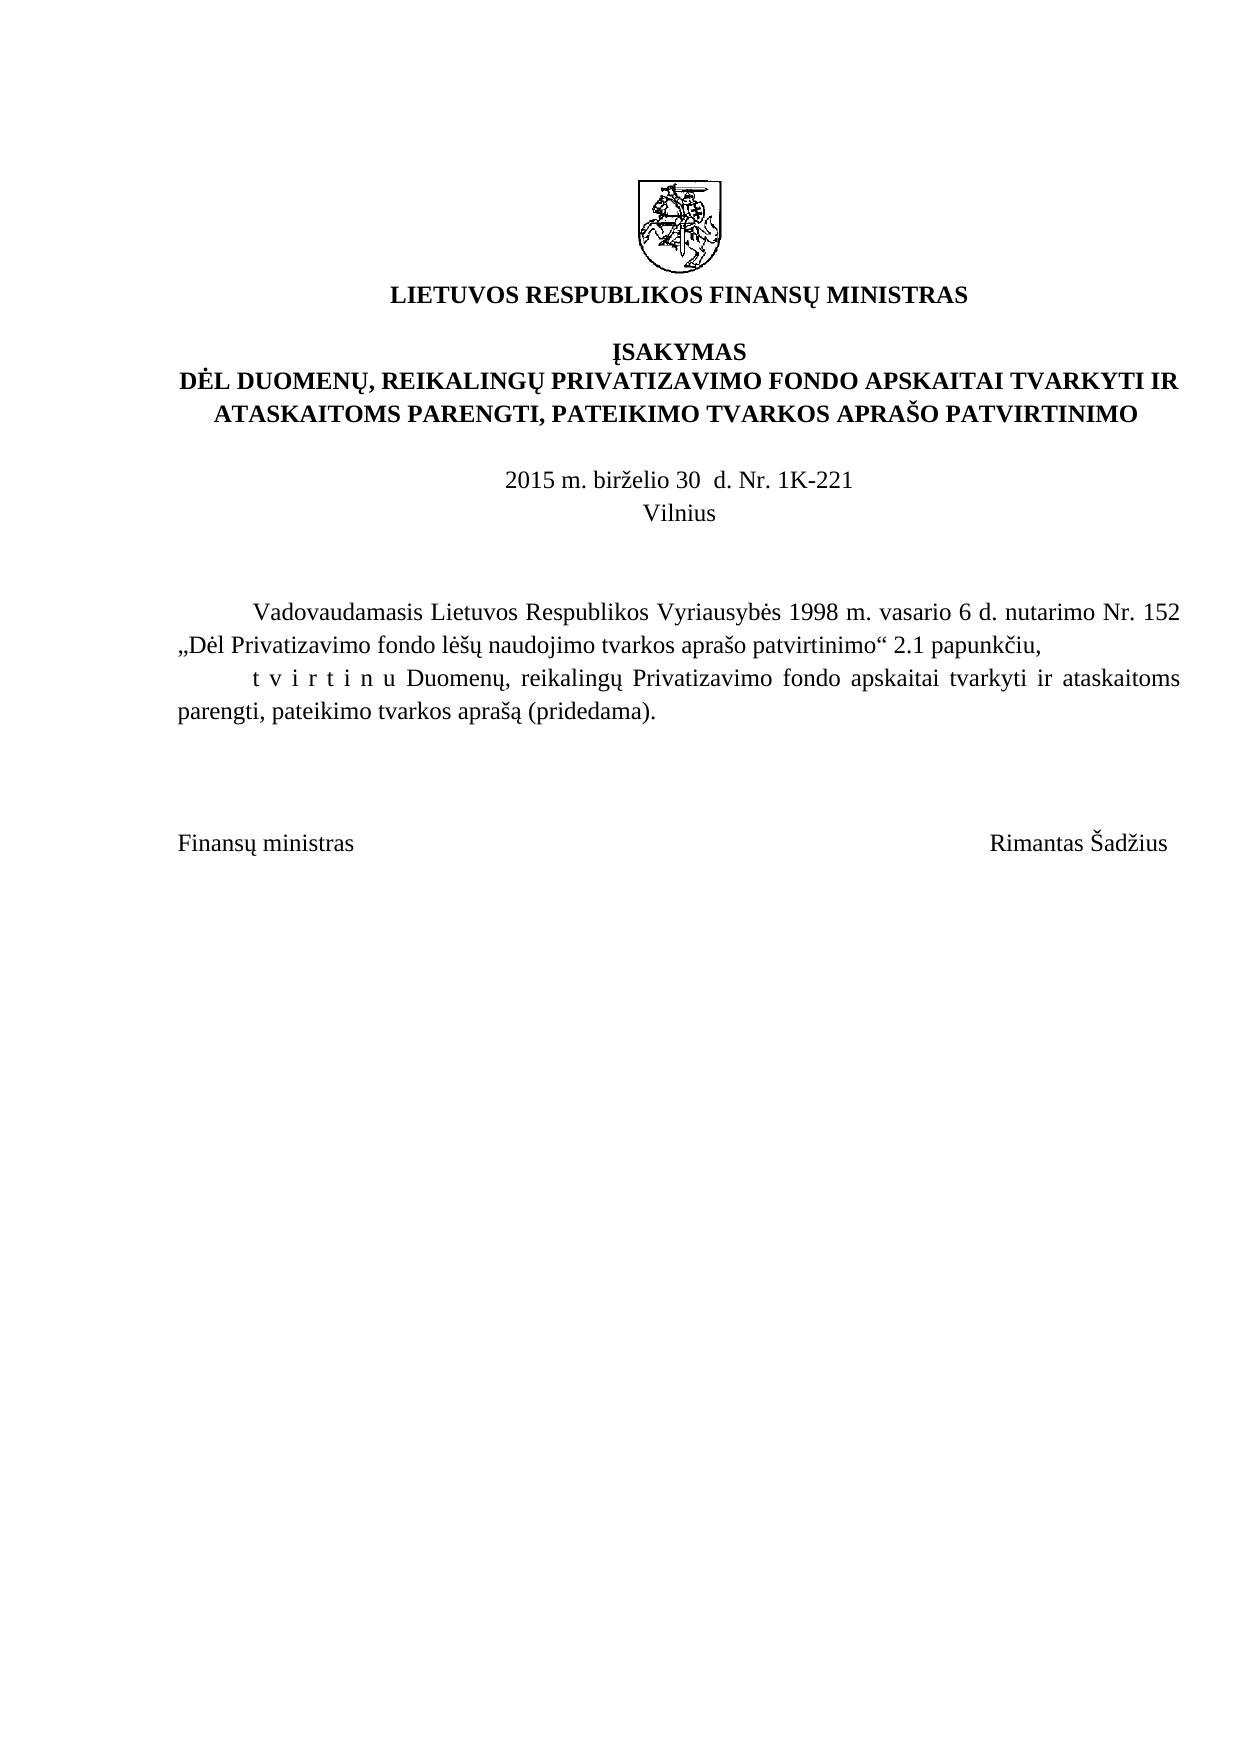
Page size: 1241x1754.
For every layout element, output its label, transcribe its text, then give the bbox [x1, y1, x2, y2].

text DĖL DUOMENŲ, REIKALINGŲ PRIVATIZAVIMO FONDO APSKAITAI TVARKYTI IR ATASKAITOMS PARENGTI, PATEIKIMO TVARKOS APRAŠO PATVIRTINIMO [177, 366, 1181, 428]
text ĮSAKYMAS [177, 337, 1181, 366]
text Finansų ministras Rimantas Šadžius [177, 828, 1181, 857]
text Vadovaudamasis Lietuvos Respublikos Vyriausybės 1998 m. vasario 6 d. nutarimo Nr. 152 „Dėl Privatizavimo fondo lėšų naudojimo tvarkos aprašo patvirtinimo“ 2.1 papunkčiu, [177, 597, 1181, 659]
text t v i r t i n u Duomenų, reikalingų Privatizavimo fondo apskaitai tvarkyti ir ataskaitoms parengti, pateikimo tvarkos aprašą (pridedama). [177, 663, 1181, 725]
text 2015 m. birželio 30 d. Nr. 1K-221 [177, 465, 1181, 494]
text LIETUVOS RESPUBLIKOS FINANSŲ MINISTRAS [177, 280, 1181, 309]
text Vilnius [177, 498, 1181, 527]
